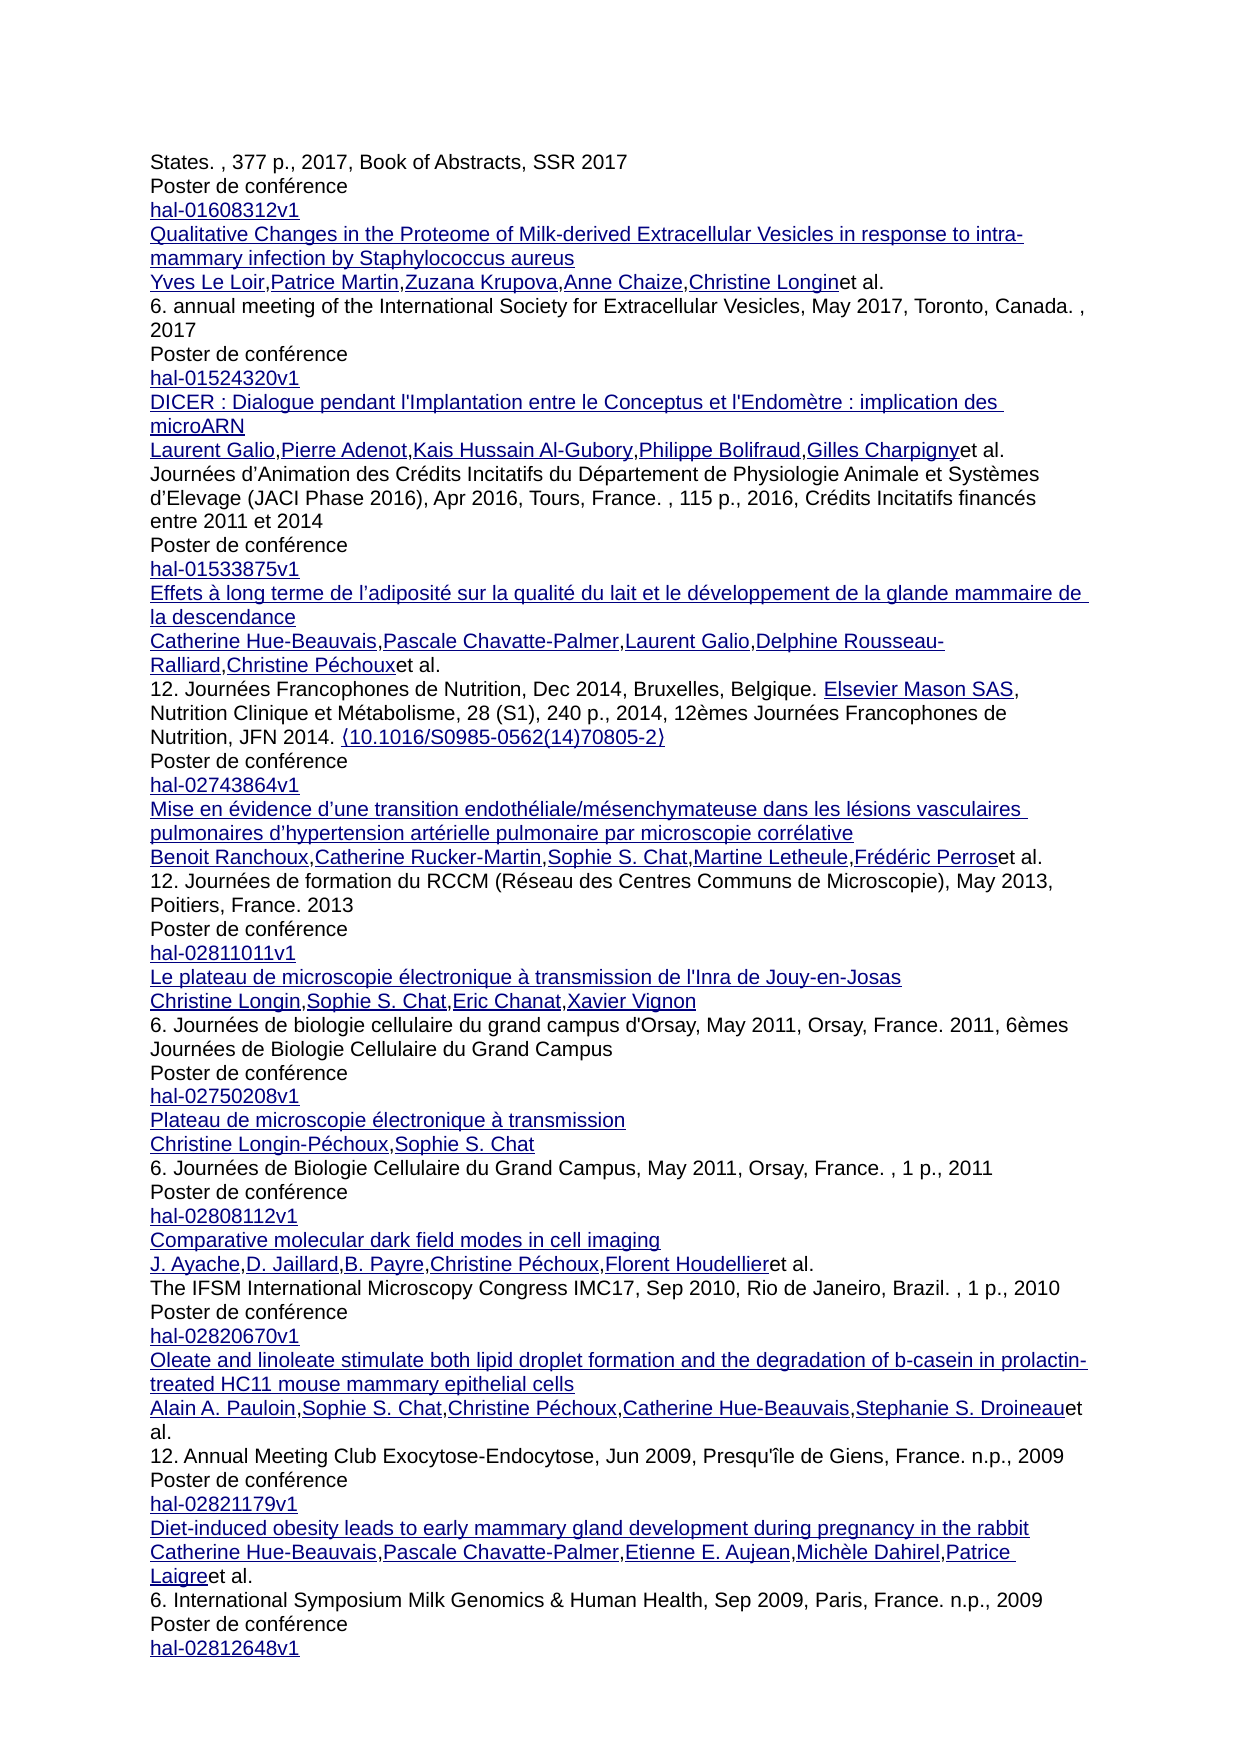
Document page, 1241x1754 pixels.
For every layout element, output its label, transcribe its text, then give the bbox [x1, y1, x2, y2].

table_cell Oleate and linoleate stimulate both lipid droplet formation and the degradation of b-casein in prolactin-treated HC11 mouse mammary epithelial cells Alain A. Pauloin,Sophie S. Chat,Christine Péchoux,Catherine Hue-Beauvais,Stephanie S. Droineauet al. 12. Annual Meeting Club Exocytose-Endocytose, Jun 2009, Presqu'île de Giens, France. n.p., 2009 Poster de conférence hal-02821179v1 [150, 1348, 1090, 1516]
table_cell Qualitative Changes in the Proteome of Milk-derived Extracellular Vesicles in response to intra-mammary infection by Staphylococcus aureus Yves Le Loir,Patrice Martin,Zuzana Krupova,Anne Chaize,Christine Longinet al. 6. annual meeting of the International Society for Extracellular Vesicles, May 2017, Toronto, Canada. , 2017 Poster de conférence hal-01524320v1 [150, 222, 1090, 389]
table_cell Mise en évidence d’une transition endothéliale/mésenchymateuse dans les lésions vasculaires pulmonaires d’hypertension artérielle pulmonaire par microscopie corrélative Benoit Ranchoux,Catherine Rucker-Martin,Sophie S. Chat,Martine Letheule,Frédéric Perroset al. 12. Journées de formation du RCCM (Réseau des Centres Communs de Microscopie), May 2013, Poitiers, France. 2013 Poster de conférence hal-02811011v1 [150, 797, 1090, 964]
table_cell States. , 377 p., 2017, Book of Abstracts, SSR 2017 Poster de conférence hal-01608312v1 [150, 150, 1090, 222]
table_cell Plateau de microscopie électronique à transmission Christine Longin-Péchoux,Sophie S. Chat 6. Journées de Biologie Cellulaire du Grand Campus, May 2011, Orsay, France. , 1 p., 2011 Poster de conférence hal-02808112v1 [150, 1108, 1090, 1228]
table_cell DICER : Dialogue pendant l'Implantation entre le Conceptus et l'Endomètre : implication des microARN Laurent Galio,Pierre Adenot,Kais Hussain Al-Gubory,Philippe Bolifraud,Gilles Charpignyet al. Journées d’Animation des Crédits Incitatifs du Département de Physiologie Animale et Systèmes d’Elevage (JACI Phase 2016), Apr 2016, Tours, France. , 115 p., 2016, Crédits Incitatifs financés entre 2011 et 2014 Poster de conférence hal-01533875v1 [150, 390, 1090, 581]
table_cell Diet-induced obesity leads to early mammary gland development during pregnancy in the rabbit Catherine Hue-Beauvais,Pascale Chavatte-Palmer,Etienne E. Aujean,Michèle Dahirel,Patrice Laigreet al. 6. International Symposium Milk Genomics & Human Health, Sep 2009, Paris, France. n.p., 2009 Poster de conférence hal-02812648v1 [150, 1516, 1090, 1659]
table_cell Effets à long terme de l’adiposité sur la qualité du lait et le développement de la glande mammaire de la descendance Catherine Hue-Beauvais,Pascale Chavatte-Palmer,Laurent Galio,Delphine Rousseau-Ralliard,Christine Péchouxet al. 12. Journées Francophones de Nutrition, Dec 2014, Bruxelles, Belgique. Elsevier Mason SAS, Nutrition Clinique et Métabolisme, 28 (S1), 240 p., 2014, 12èmes Journées Francophones de Nutrition, JFN 2014. ⟨10.1016/S0985-0562(14)70805-2⟩ Poster de conférence hal-02743864v1 [150, 581, 1090, 797]
table_cell Comparative molecular dark field modes in cell imaging J. Ayache,D. Jaillard,B. Payre,Christine Péchoux,Florent Houdellieret al. The IFSM International Microscopy Congress IMC17, Sep 2010, Rio de Janeiro, Brazil. , 1 p., 2010 Poster de conférence hal-02820670v1 [150, 1228, 1090, 1348]
table_cell Le plateau de microscopie électronique à transmission de l'Inra de Jouy-en-Josas Christine Longin,Sophie S. Chat,Eric Chanat,Xavier Vignon 6. Journées de biologie cellulaire du grand campus d'Orsay, May 2011, Orsay, France. 2011, 6èmes Journées de Biologie Cellulaire du Grand Campus Poster de conférence hal-02750208v1 [150, 965, 1090, 1108]
